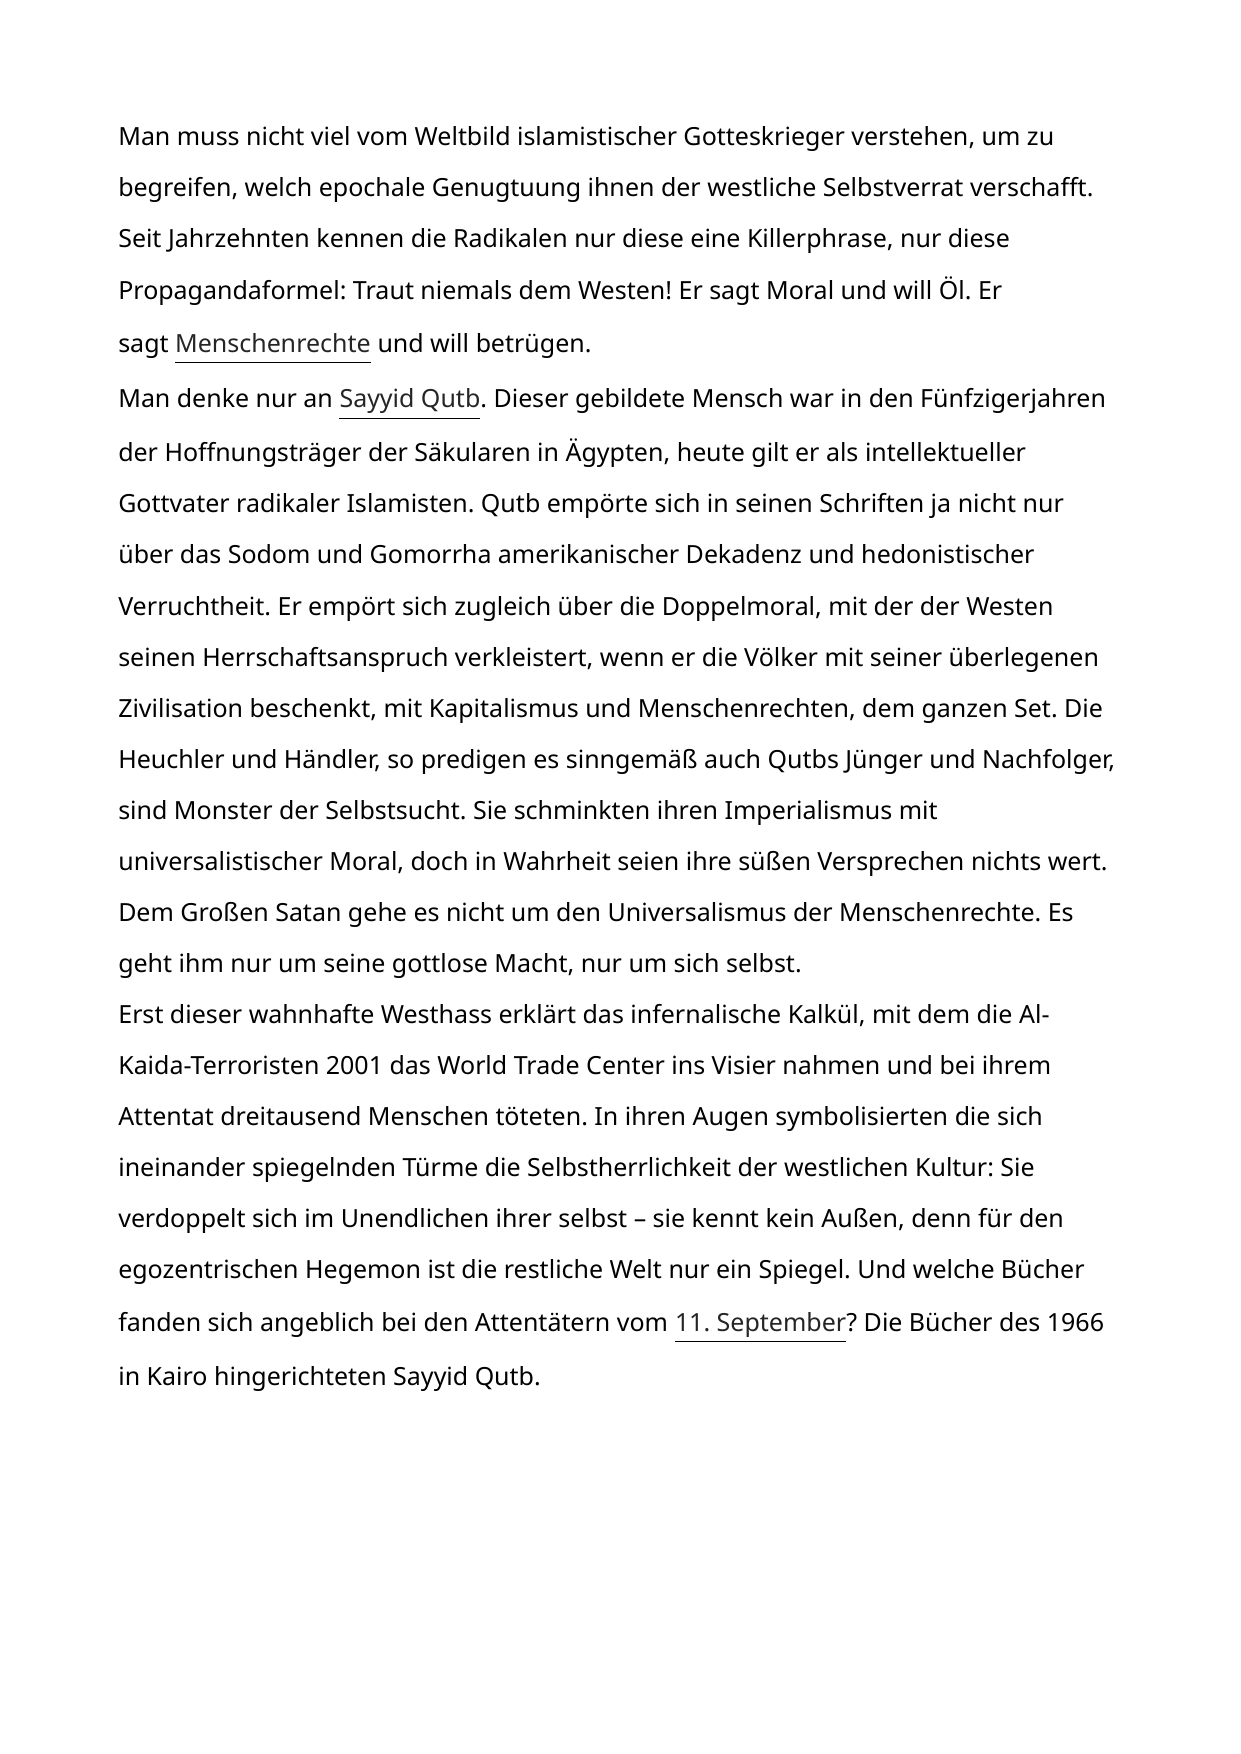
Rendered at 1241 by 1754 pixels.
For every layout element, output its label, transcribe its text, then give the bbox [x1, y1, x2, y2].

text Erst dieser wahnhafte Westhass erklärt das infernalische Kalkül, mit dem die Al-Kaida-Terroristen 2001 das World Trade Center ins Visier nahmen und bei ihrem Attentat dreitausend Menschen töteten. In ihren Augen symbolisierten die sich ineinander spiegelnden Türme die Selbstherrlichkeit der westlichen Kultur: Sie verdoppelt sich im Unendlichen ihrer selbst – sie kennt kein Außen, denn für den egozentrischen Hegemon ist die restliche Welt nur ein Spiegel. Und welche Bücher fanden sich angeblich bei den Attentätern vom 11. September? Die Bücher des 1966 in Kairo hingerichteten Sayyid Qutb. [118, 997, 1122, 1392]
text Man denke nur an Sayyid Qutb. Dieser gebildete Mensch war in den Fünfzigerjahren der Hoffnungsträger der Säkularen in Ägypten, heute gilt er als intellektueller Gottvater radikaler Islamisten. Qutb empörte sich in seinen Schriften ja nicht nur über das Sodom und Gomorrha amerikanischer Dekadenz und hedonistischer Verruchtheit. Er empört sich zugleich über die Doppelmoral, mit der der Westen seinen Herrschaftsanspruch verkleistert, wenn er die Völker mit seiner überlegenen Zivilisation beschenkt, mit Kapitalismus und Menschenrechten, dem ganzen Set. Die Heuchler und Händler, so predigen es sinngemäß auch Qutbs Jünger und Nachfolger, sind Monster der Selbstsucht. Sie schminkten ihren Imperialismus mit universalistischer Moral, doch in Wahrheit seien ihre süßen Versprechen nichts wert. Dem Großen Satan gehe es nicht um den Universalismus der Menschenrechte. Es geht ihm nur um seine gottlose Macht, nur um sich selbst. [118, 381, 1122, 979]
text Man muss nicht viel vom Weltbild islamistischer Gotteskrieger verstehen, um zu begreifen, welch epochale Genugtuung ihnen der westliche Selbstverrat verschafft. Seit Jahrzehnten kennen die Radikalen nur diese eine Killerphrase, nur diese Propagandaformel: Traut niemals dem Westen! Er sagt Moral und will Öl. Er sagt Menschenrechte und will betrügen. [118, 118, 1122, 362]
